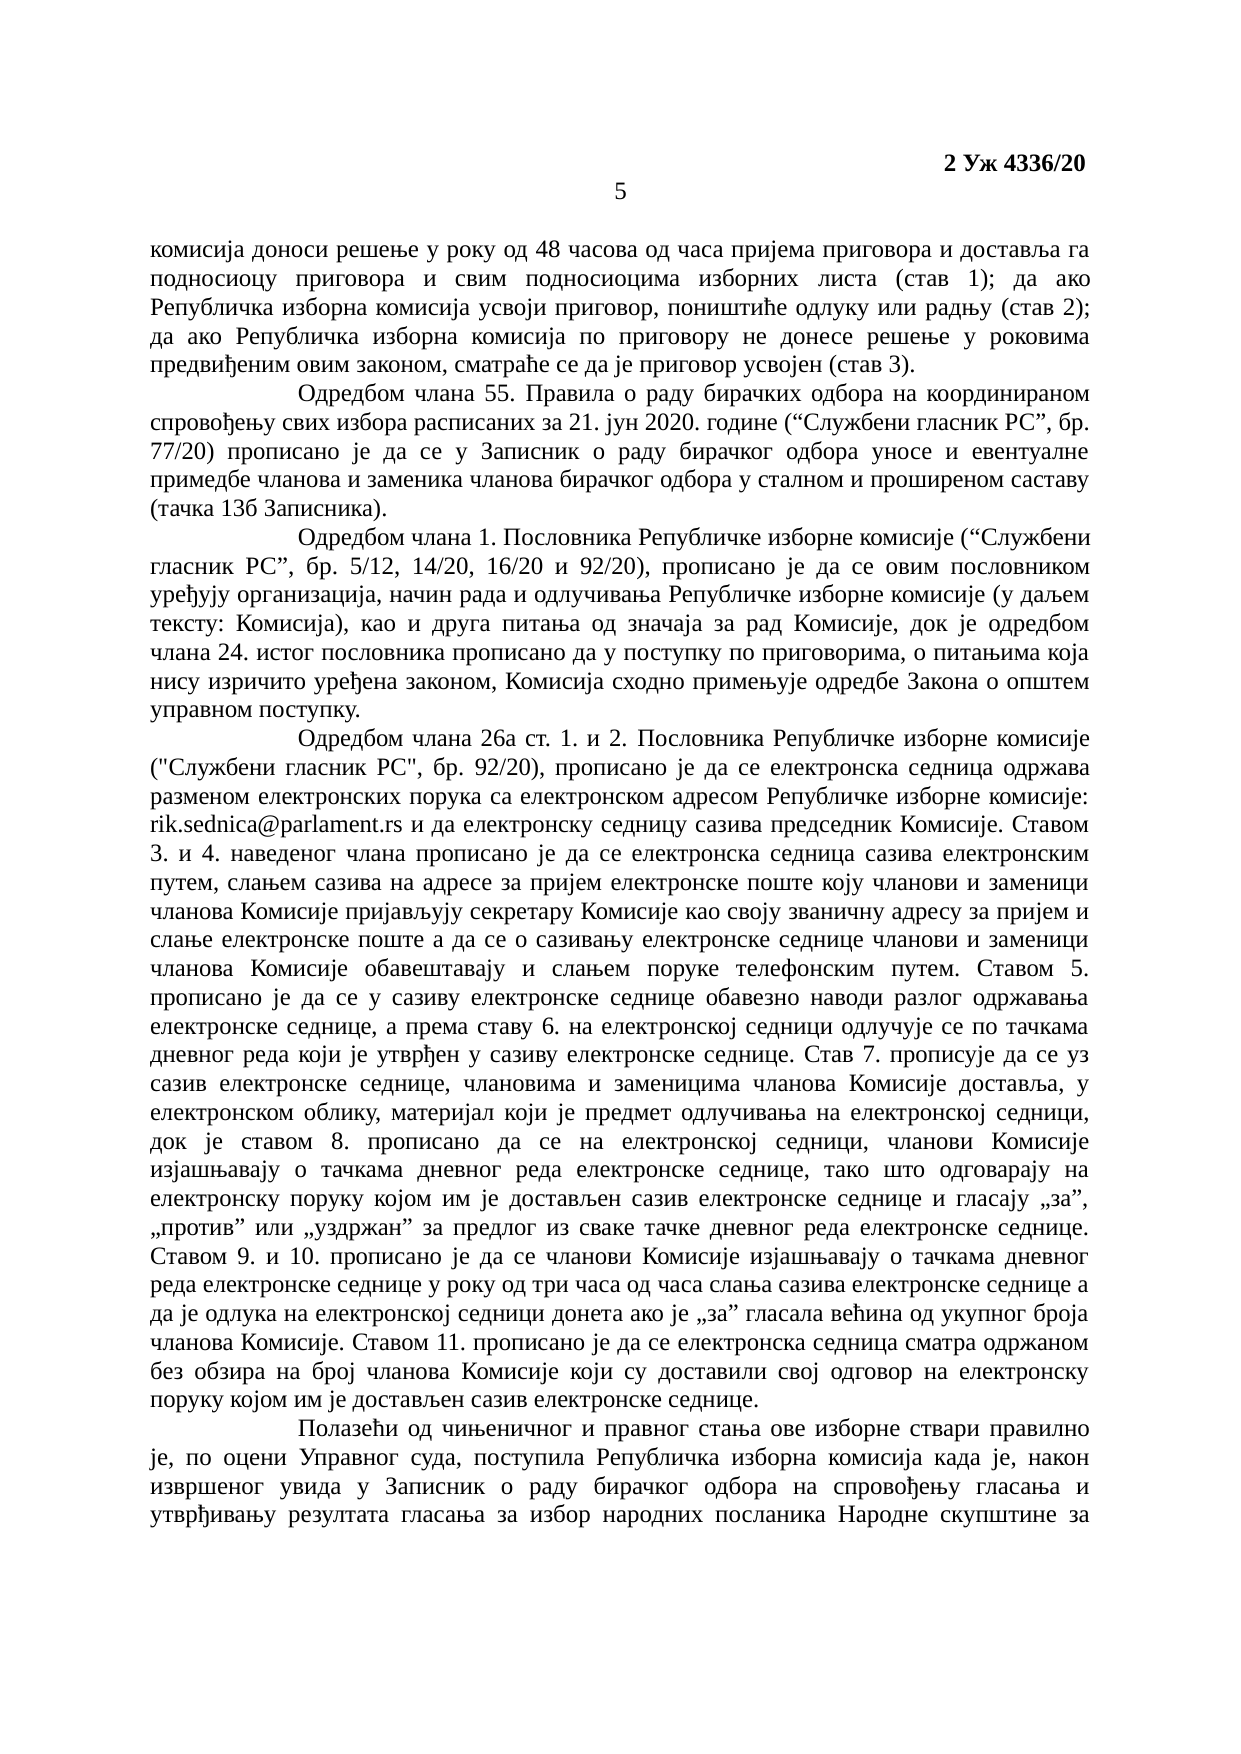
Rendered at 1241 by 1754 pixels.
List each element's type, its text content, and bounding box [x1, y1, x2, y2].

text комисија доноси решење у року од 48 часова од часа пријема приговора и доставља га подносиоцу приговора и свим подносиоцима изборних листа (став 1); да ако Републичка изборна комисија усвоји приговор, поништиће одлуку или радњу (став 2); да ако Републичка изборна комисија по приговору не донесе решење у роковима предвиђеним овим законом, сматраће се да је приговор усвојен (став 3). [150, 234, 1091, 378]
text Одредбом члана 1. Пословника Републичке изборне комисије (“Службени гласник РС”, бр. 5/12, 14/20, 16/20 и 92/20), прописано је да се овим пословником уређују организација, начин рада и одлучивања Републичке изборне комисије (у даљем тексту: Комисија), као и друга питања од значаја за рад Комисије, док је одредбом члана 24. истог пословника прописано да у поступку по приговорима, о питањима која нису изричито уређена законом, Комисија сходно примењује одредбе Закона о општем управном поступку. [150, 522, 1091, 723]
text Одредбом члана 26а ст. 1. и 2. Пословника Републичке изборне комисије ("Службени гласник РС", бр. 92/20), прописано је да се електронска седница одржава разменом електронских порука са електронском адресом Републичке изборне комисије: rik.sednica@parlament.rs и да електронску седницу сазива председник Комисије. Ставом 3. и 4. наведеног члана прописано је да се електронска седница сазива електронским путем, слањем сазива на адресе за пријем електронске поште коју чланови и заменици чланова Комисије пријављују секретару Комисије као своју званичну адресу за пријем и слање електронске поште а да се о сазивању електронске седнице чланови и заменици чланова Комисије обавештавају и слањем поруке телефонским путем. Ставом 5. прописано је да се у сазиву електронске седнице обавезно наводи разлог одржавања електронске седнице, а према ставу 6. на електронској седници одлучује се по тачкама дневног реда који је утврђен у сазиву електронске седнице. Став 7. прописује да се уз сазив електронске седнице, члановима и заменицима чланова Комисије доставља, у електронском облику, материјал који је предмет одлучивања на електронској седници, док је ставом 8. прописано да се на електронској седници, чланови Комисије изјашњавају о тачкама дневног реда електронске седнице, тако што одговарају на електронску поруку којом им је достављен сазив електронске седнице и гласају „за”, „против” или „уздржан” за предлог из сваке тачке дневног реда електронске седнице. Ставом 9. и 10. прописано је да се чланови Комисије изјашњавају о тачкама дневног реда електронске седнице у року од три часа од часа слања сазива електронске седнице а да је одлука на електронској седници донета ако је „за” гласала већина од укупног броја чланова Комисије. Ставом 11. прописано је да се електронска седница сматра одржаном без обзира на број чланова Комисије који су доставили свој одговор на електронску поруку којом им је достављен сазив електронске седнице. [150, 723, 1091, 1413]
text Одредбом члана 55. Правила о раду бирачких одбора на координираном спровођењу свих избора расписаних за 21. јун 2020. године (“Службени гласник РС”, бр. 77/20) прописано је да се у Записник о раду бирачког одбора уносе и евентуалне примедбе чланова и заменика чланова бирачког одбора у сталном и проширеном саставу (тачка 13б Записника). [150, 378, 1091, 522]
text Полазећи од чињеничног и правног стања ове изборне ствари правилно је, по оцени Управног суда, поступила Републичка изборна комисија када је, након извршеног увида у Записник о раду бирачког одбора на спровођењу гласања и утврђивању резултата гласања за избор народних посланика Народне скупштине за [150, 1413, 1091, 1528]
